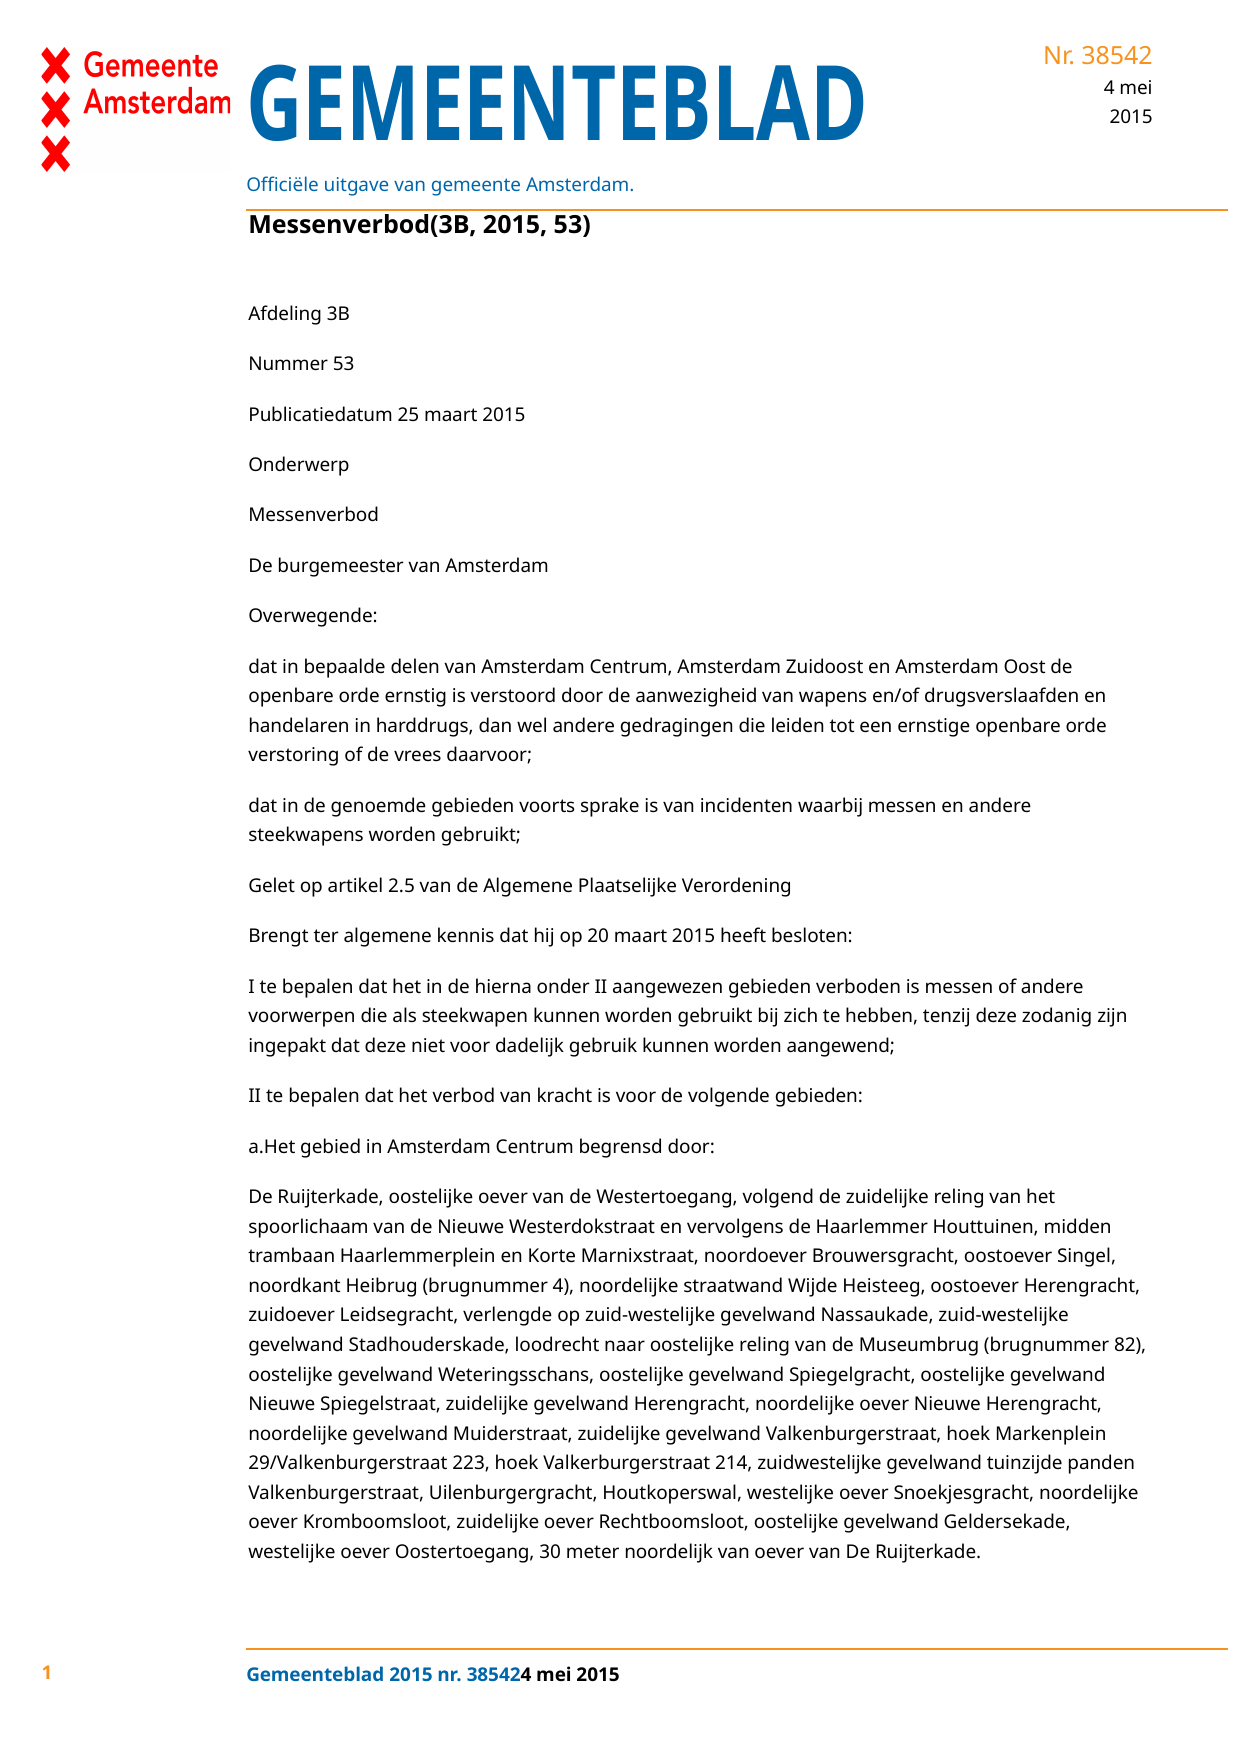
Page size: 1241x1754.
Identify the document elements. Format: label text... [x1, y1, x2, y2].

text Gelet op artikel 2.5 van de Algemene Plaatselijke Verordening [248, 872, 1152, 898]
text dat in de genoemde gebieden voorts sprake is van incidenten waarbij messen en andere steekwapens worden gebruikt; [248, 792, 1152, 847]
text Nummer 53 [248, 350, 1152, 376]
text a.Het gebied in Amsterdam Centrum begrensd door: [248, 1133, 1152, 1158]
text dat in bepaalde delen van Amsterdam Centrum, Amsterdam Zuidoost en Amsterdam Oost de openbare orde ernstig is verstoord door de aanwezigheid van wapens en/of drugsverslaafden en handelaren in harddrugs, dan wel andere gedragingen die leiden tot een ernstige openbare orde verstoring of de vrees daarvoor; [248, 653, 1152, 767]
picture [41, 47, 231, 172]
text Brengt ter algemene kennis dat hij op 20 maart 2015 heeft besloten: [248, 922, 1152, 948]
text Messenverbod [248, 502, 1152, 527]
text I te bepalen dat het in de hierna onder II aangewezen gebieden verboden is messen of andere voorwerpen die als steekwapen kunnen worden gebruikt bij zich te hebben, tenzij deze zodanig zijn ingepakt dat deze niet voor dadelijk gebruik kunnen worden aangewend; [248, 973, 1152, 1058]
text Publicatiedatum 25 maart 2015 [248, 401, 1152, 426]
text Messenverbod(3B, 2015, 53) [248, 211, 1152, 241]
text Afdeling 3B [248, 300, 1152, 326]
text De burgemeester van Amsterdam [248, 552, 1152, 578]
text II te bepalen dat het verbod van kracht is voor de volgende gebieden: [248, 1082, 1152, 1108]
text Overwegende: [248, 602, 1152, 628]
text De Ruijterkade, oostelijke oever van de Westertoegang, volgend de zuidelijke reling van het spoorlichaam van de Nieuwe Westerdokstraat en vervolgens de Haarlemmer Houttuinen, midden trambaan Haarlemmerplein en Korte Marnixstraat, noordoever Brouwersgracht, oostoever Singel, noordkant Heibrug (brugnummer 4), noordelijke straatwand Wijde Heisteeg, oostoever Herengracht, zuidoever Leidsegracht, verlengde op zuid-westelijke gevelwand Nassaukade, zuid-westelijke gevelwand Stadhouderskade, loodrecht naar oostelijke reling van de Museumbrug (brugnummer 82), oostelijke gevelwand Weteringsschans, oostelijke gevelwand Spiegelgracht, oostelijke gevelwand Nieuwe Spiegelstraat, zuidelijke gevelwand Herengracht, noordelijke oever Nieuwe Herengracht, noordelijke gevelwand Muiderstraat, zuidelijke gevelwand Valkenburgerstraat, hoek Markenplein 29/Valkenburgerstraat 223, hoek Valkerburgerstraat 214, zuidwestelijke gevelwand tuinzijde panden Valkenburgerstraat, Uilenburgergracht, Houtkoperswal, westelijke oever Snoekjesgracht, noordelijke oever Kromboomsloot, zuidelijke oever Rechtboomsloot, oostelijke gevelwand Geldersekade, westelijke oever Oostertoegang, 30 meter noordelijk van oever van De Ruijterkade. [248, 1183, 1152, 1564]
text Onderwerp [248, 451, 1152, 477]
